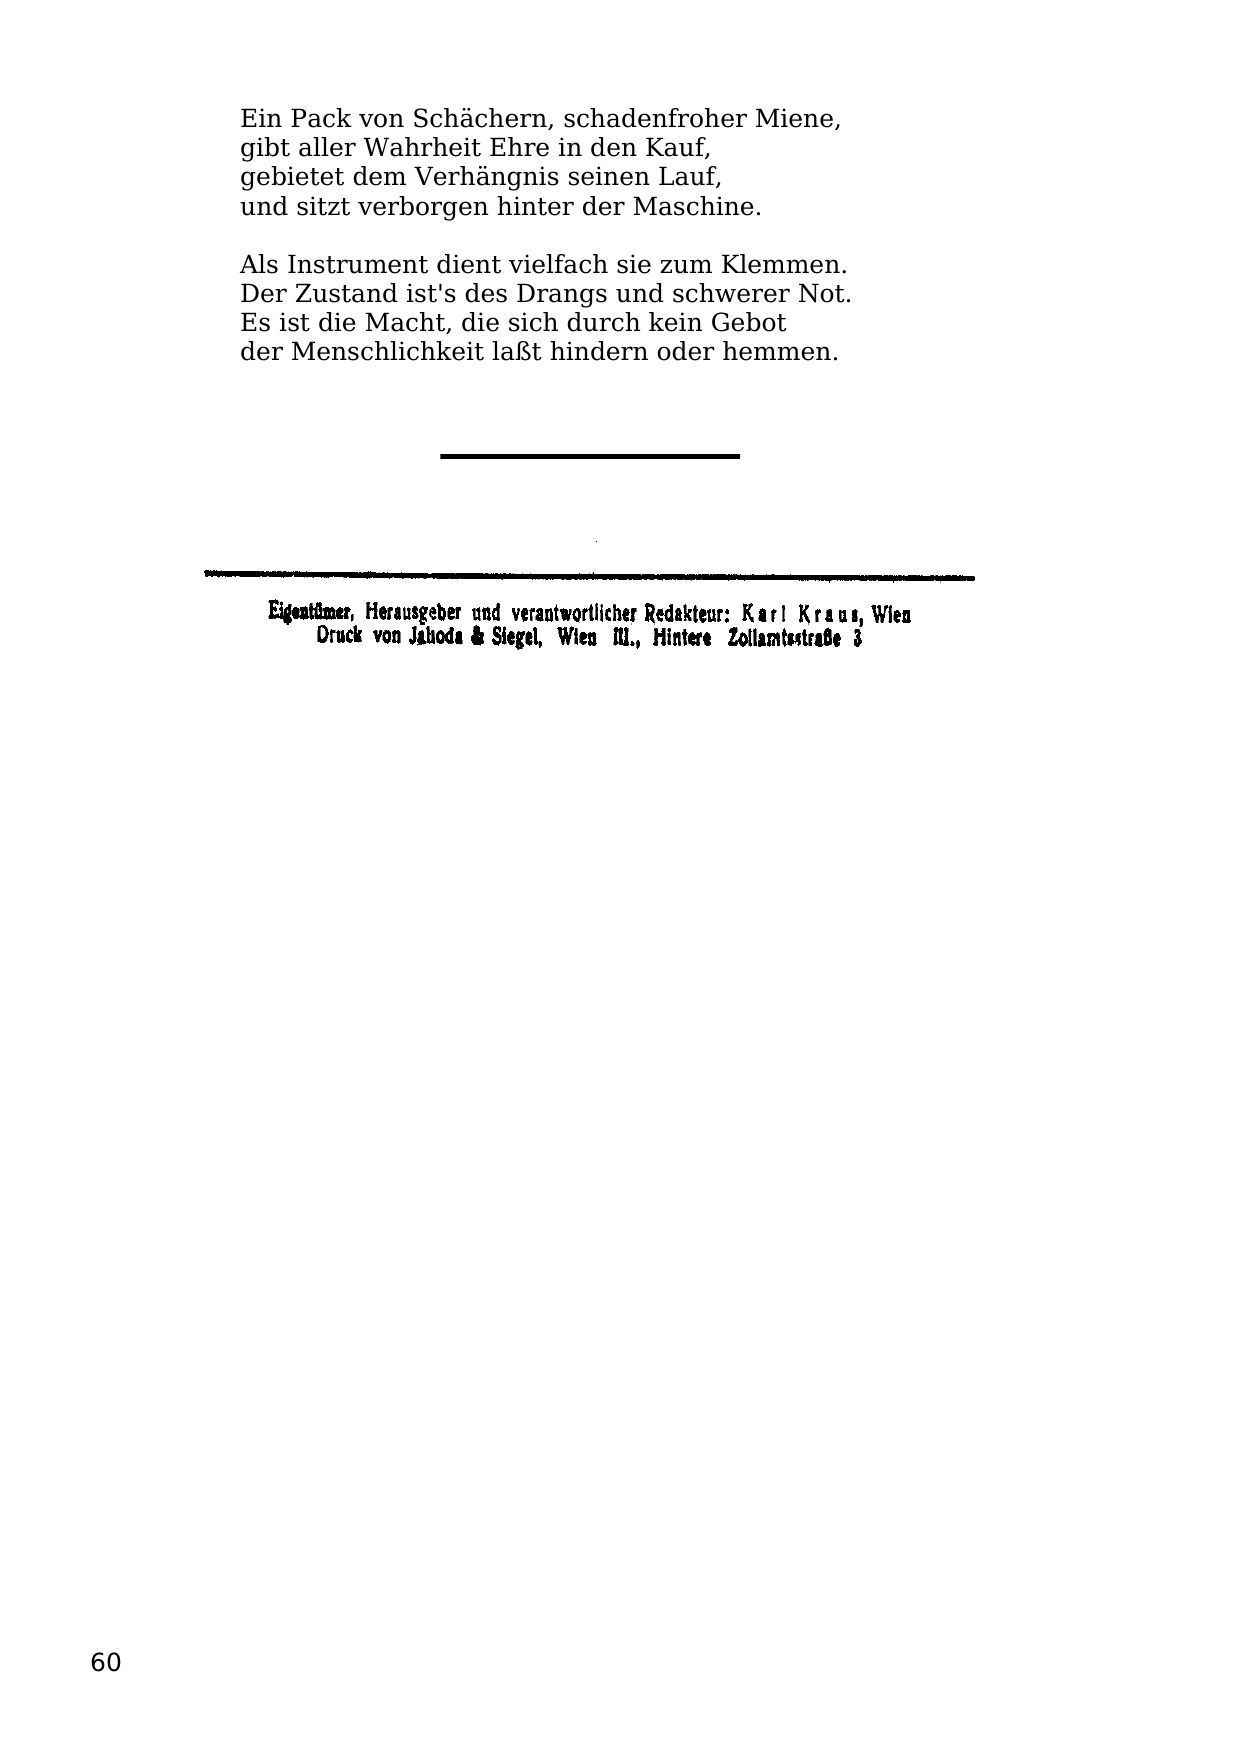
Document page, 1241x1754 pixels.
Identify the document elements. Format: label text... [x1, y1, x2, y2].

text Ein Pack von Schächern, schadenfroher Miene, [240, 104, 1091, 133]
picture [440, 454, 741, 459]
text und sitzt verborgen hinter der Maschine. [240, 192, 1091, 221]
picture [198, 541, 982, 667]
text Der Zustand ist's des Drangs und schwerer Not. [240, 279, 1091, 308]
text gebietet dem Verhängnis seinen Lauf, [240, 162, 1091, 192]
text Es ist die Macht, die sich durch kein Gebot [240, 308, 1091, 337]
text der Menschlichkeit laßt hindern oder hemmen. [240, 337, 1091, 367]
text Als Instrument dient vielfach sie zum Klemmen. [240, 250, 1091, 279]
text gibt aller Wahrheit Ehre in den Kauf, [240, 133, 1091, 162]
